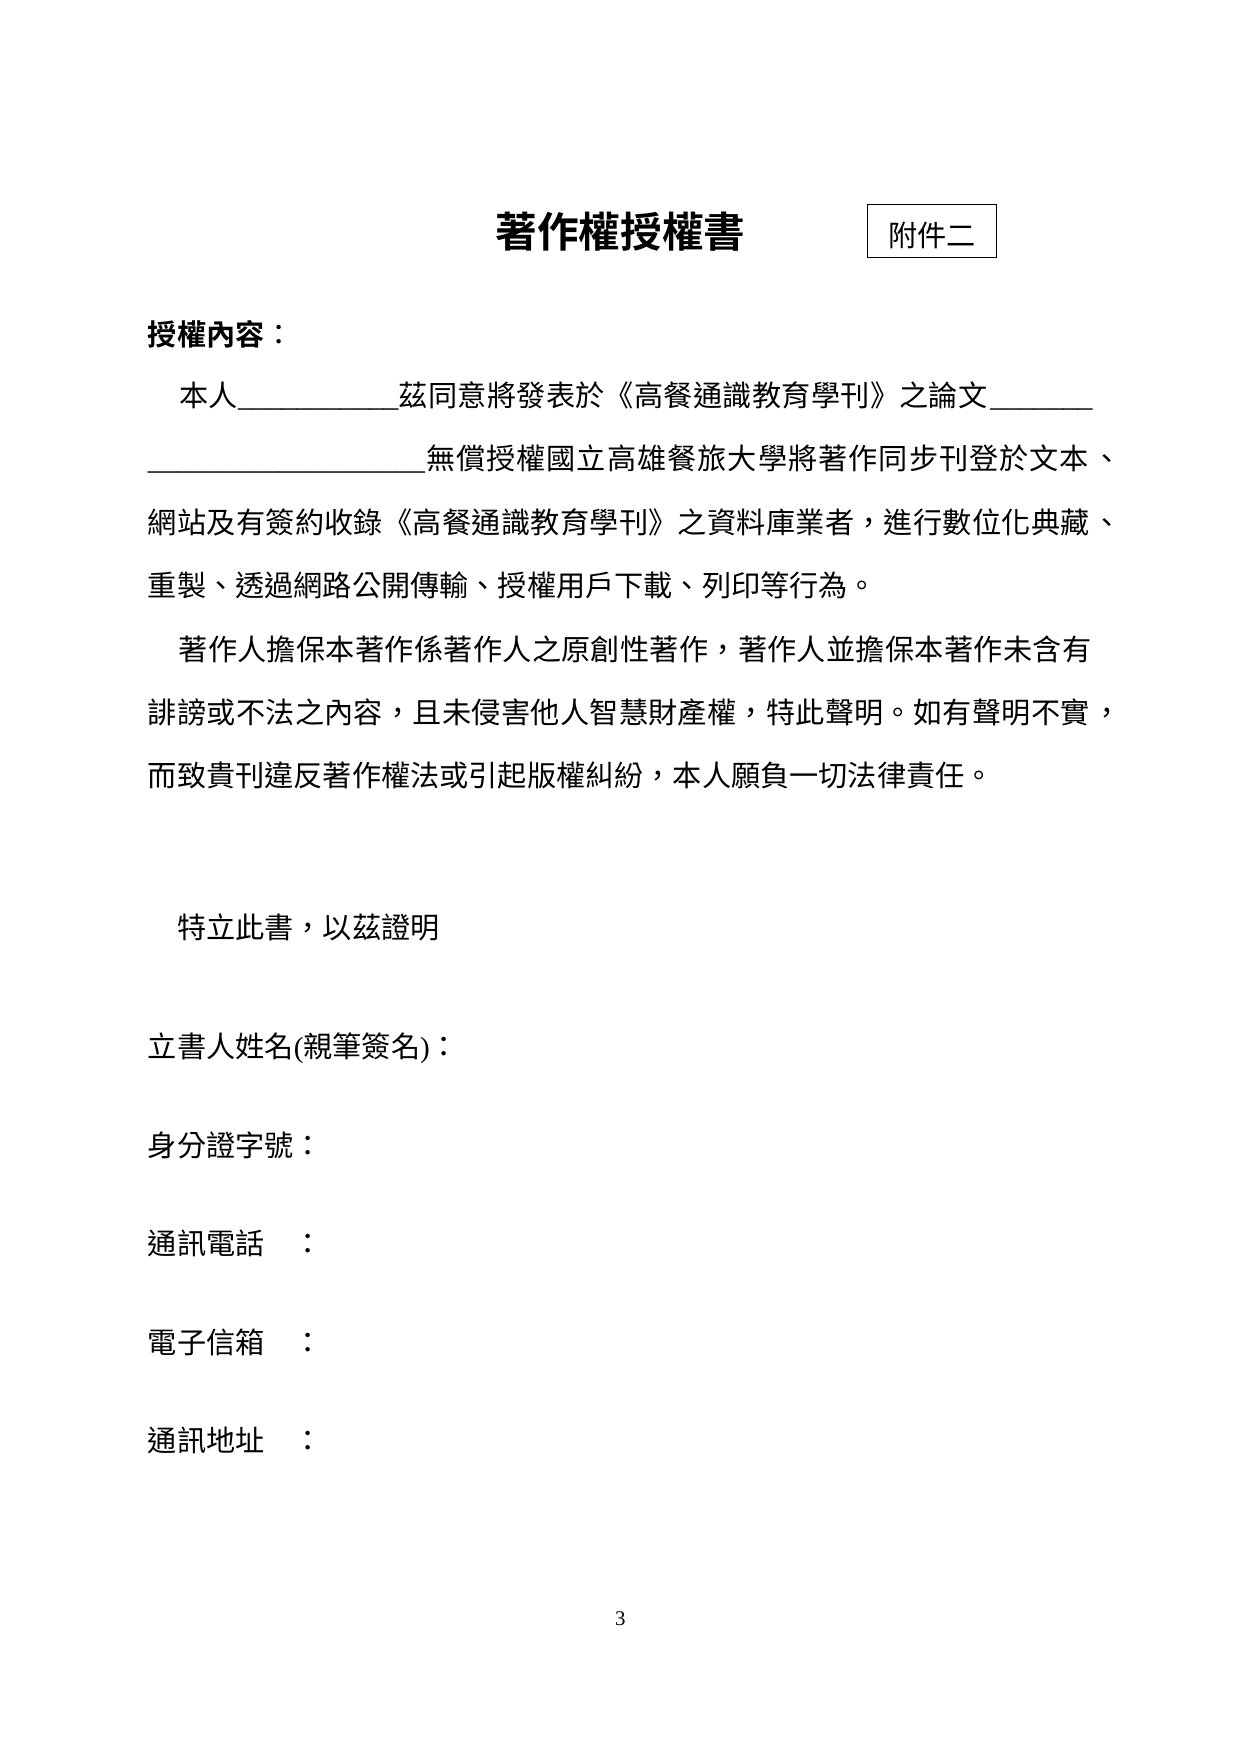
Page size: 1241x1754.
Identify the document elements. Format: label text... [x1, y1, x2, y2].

text 特立此書，以茲證明 [148, 904, 1092, 946]
text 通訊地址 ： [148, 1418, 1092, 1460]
text 通訊電話 ： [148, 1221, 1092, 1263]
text [868, 214, 996, 256]
text [997, 214, 1092, 256]
text 著作人擔保本著作係著作人之原創性著作，著作人並擔保本著作未含有誹謗或不法之內容，且未侵害他人智慧財產權，特此聲明。如有聲明不實，而致貴刊違反著作權法或引起版權糾紛，本人願負一切法律責任。 [148, 626, 1092, 795]
text 身分證字號： [148, 1122, 1092, 1165]
text 附件二 [883, 213, 981, 250]
text 本人___________茲同意將發表於《高餐通識教育學刊》之論文__________________________無償授權國立高雄餐旅大學將著作同步刊登於文本、網站及有簽約收錄《高餐通識教育學刊》之資料庫業者，進行數位化典藏、重製、透過網路公開傳輸、授權用戶下載、列印等行為。 [148, 372, 1092, 605]
text 授權內容： [148, 312, 1092, 353]
text 立書人姓名(親筆簽名)： [148, 1024, 1092, 1066]
text 電子信箱 ： [148, 1319, 1092, 1362]
text 著作權授權書 [148, 214, 867, 256]
